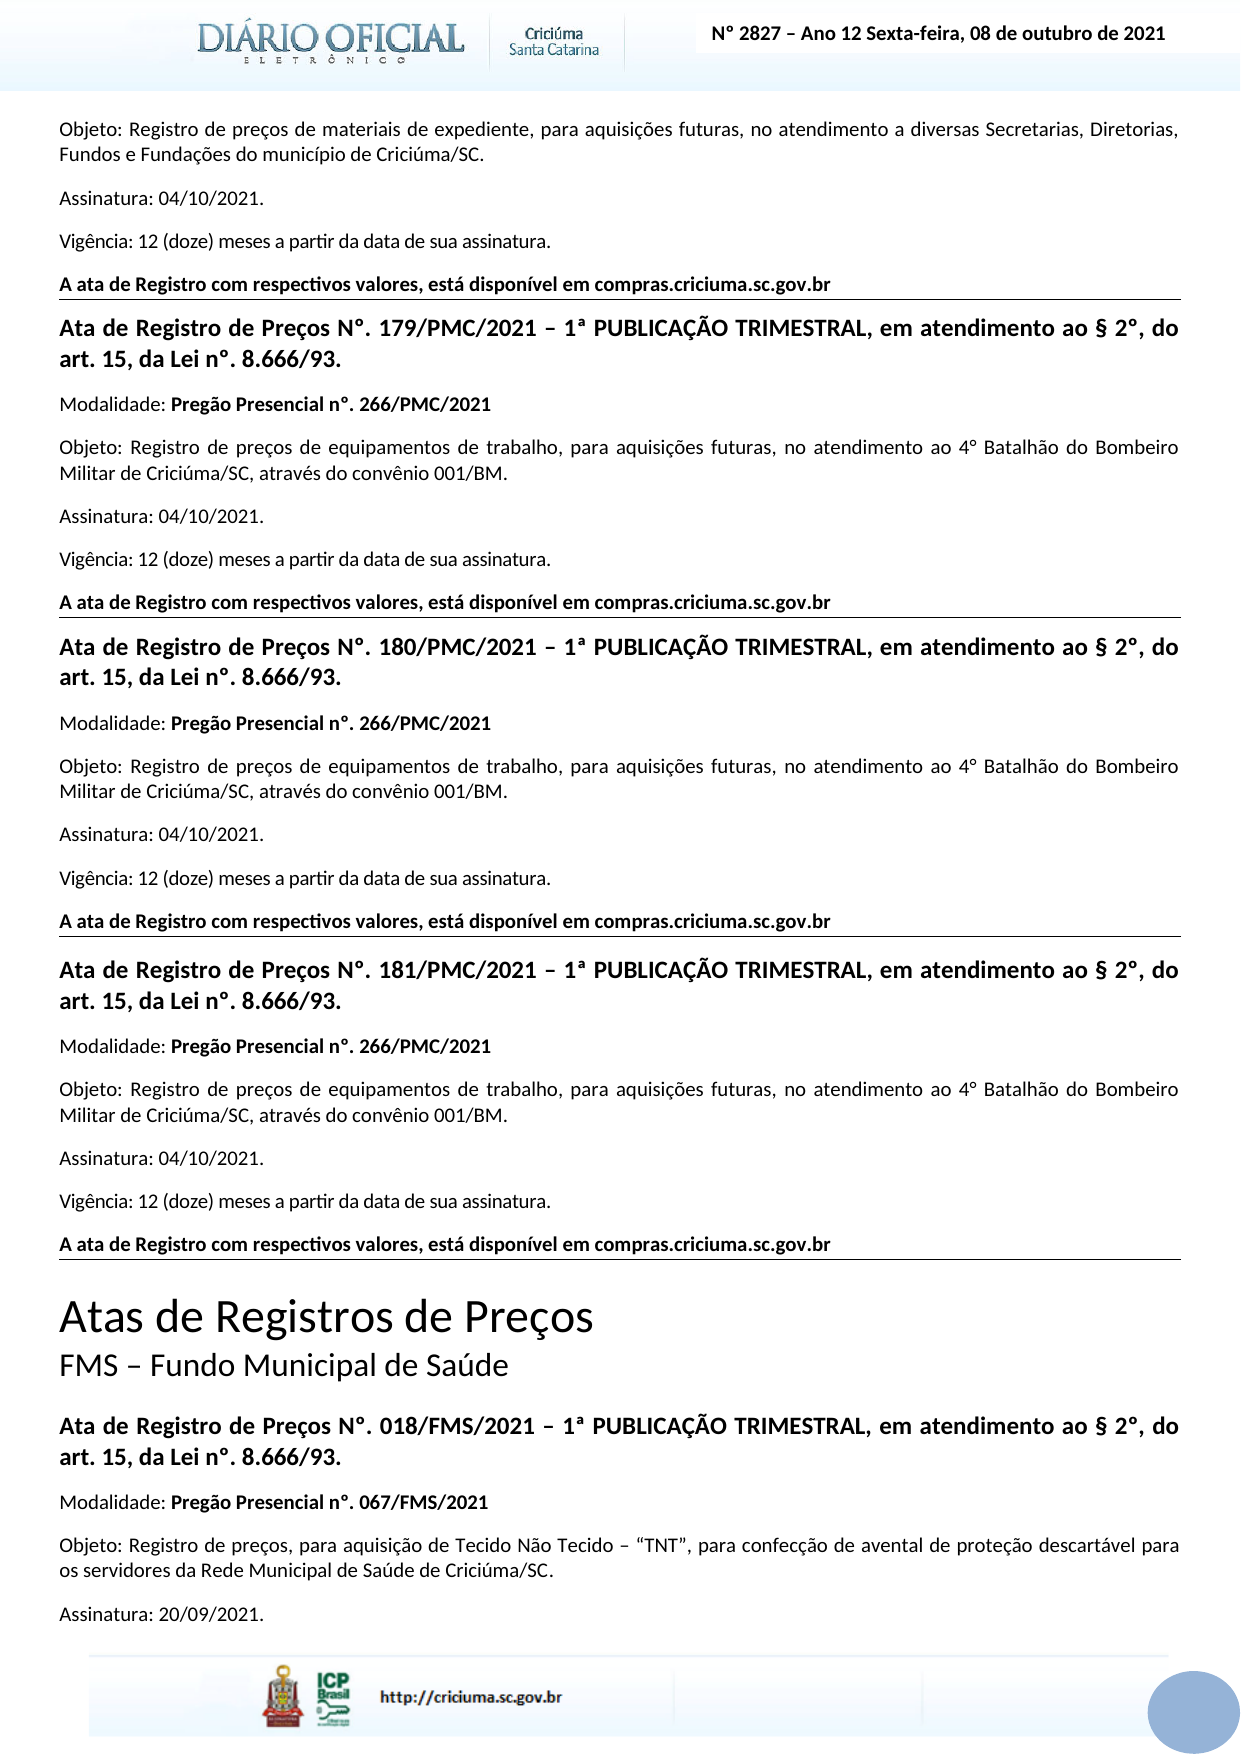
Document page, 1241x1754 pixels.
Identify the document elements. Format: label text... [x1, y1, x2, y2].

text Ata de Registro de Preços Nº. 181/PMC/2021 – 1ª PUBLICAÇÃO TRIMESTRAL, em atendimento ao § 2º, do art. 15, da Lei nº. 8.666/93. [59, 954, 1181, 1015]
text Ata de Registro de Preços Nº. 018/FMS/2021 – 1ª PUBLICAÇÃO TRIMESTRAL, em atendimento ao § 2º, do art. 15, da Lei nº. 8.666/93. [59, 1410, 1181, 1471]
text Objeto: Registro de preços de equipamentos de trabalho, para aquisições futuras, no atendimento ao 4° Batalhão do Bombeiro Militar de Criciúma/SC, através do convênio 001/BM. [59, 434, 1181, 485]
text Vigência: 12 (doze) meses a partir da data de sua assinatura. [59, 546, 1181, 572]
text Atas de Registros de Preços [59, 1286, 1181, 1344]
text Objeto: Registro de preços de equipamentos de trabalho, para aquisições futuras, no atendimento ao 4° Batalhão do Bombeiro Militar de Criciúma/SC, através do convênio 001/BM. [59, 1076, 1181, 1127]
text Assinatura: 20/09/2021. [59, 1601, 1181, 1626]
text A ata de Registro com respectivos valores, está disponível em compras.criciuma.sc.gov.br [59, 589, 1181, 617]
text A ata de Registro com respectivos valores, está disponível em compras.criciuma.sc.gov.br [59, 271, 1181, 299]
text Vigência: 12 (doze) meses a partir da data de sua assinatura. [59, 228, 1181, 253]
text Objeto: Registro de preços de equipamentos de trabalho, para aquisições futuras, no atendimento ao 4° Batalhão do Bombeiro Militar de Criciúma/SC, através do convênio 001/BM. [59, 753, 1181, 804]
text Modalidade: Pregão Presencial nº. 266/PMC/2021 [59, 391, 1181, 417]
text Modalidade: Pregão Presencial nº. 067/FMS/2021 [59, 1489, 1181, 1514]
text Objeto: Registro de preços, para aquisição de Tecido Não Tecido – “TNT”, para confecção de avental de proteção descartável para os servidores da Rede Municipal de Saúde de Criciúma/SC. [59, 1532, 1181, 1583]
text Vigência: 12 (doze) meses a partir da data de sua assinatura. [59, 1188, 1181, 1214]
text Ata de Registro de Preços Nº. 180/PMC/2021 – 1ª PUBLICAÇÃO TRIMESTRAL, em atendimento ao § 2º, do art. 15, da Lei nº. 8.666/93. [59, 631, 1181, 692]
text Ata de Registro de Preços Nº. 179/PMC/2021 – 1ª PUBLICAÇÃO TRIMESTRAL, em atendimento ao § 2º, do art. 15, da Lei nº. 8.666/93. [59, 312, 1181, 373]
text A ata de Registro com respectivos valores, está disponível em compras.criciuma.sc.gov.br [59, 1232, 1181, 1259]
text Modalidade: Pregão Presencial nº. 266/PMC/2021 [59, 1033, 1181, 1059]
text Assinatura: 04/10/2021. [59, 185, 1181, 210]
text A ata de Registro com respectivos valores, está disponível em compras.criciuma.sc.gov.br [59, 908, 1181, 936]
text Modalidade: Pregão Presencial nº. 266/PMC/2021 [59, 710, 1181, 735]
text Assinatura: 04/10/2021. [59, 1145, 1181, 1171]
text Objeto: Registro de preços de materiais de expediente, para aquisições futuras, no atendimento a diversas Secretarias, Diretorias, Fundos e Fundações do município de Criciúma/SC. [59, 116, 1181, 167]
text Vigência: 12 (doze) meses a partir da data de sua assinatura. [59, 865, 1181, 890]
text FMS – Fundo Municipal de Saúde [59, 1344, 1181, 1385]
text Assinatura: 04/10/2021. [59, 503, 1181, 528]
text Assinatura: 04/10/2021. [59, 822, 1181, 847]
